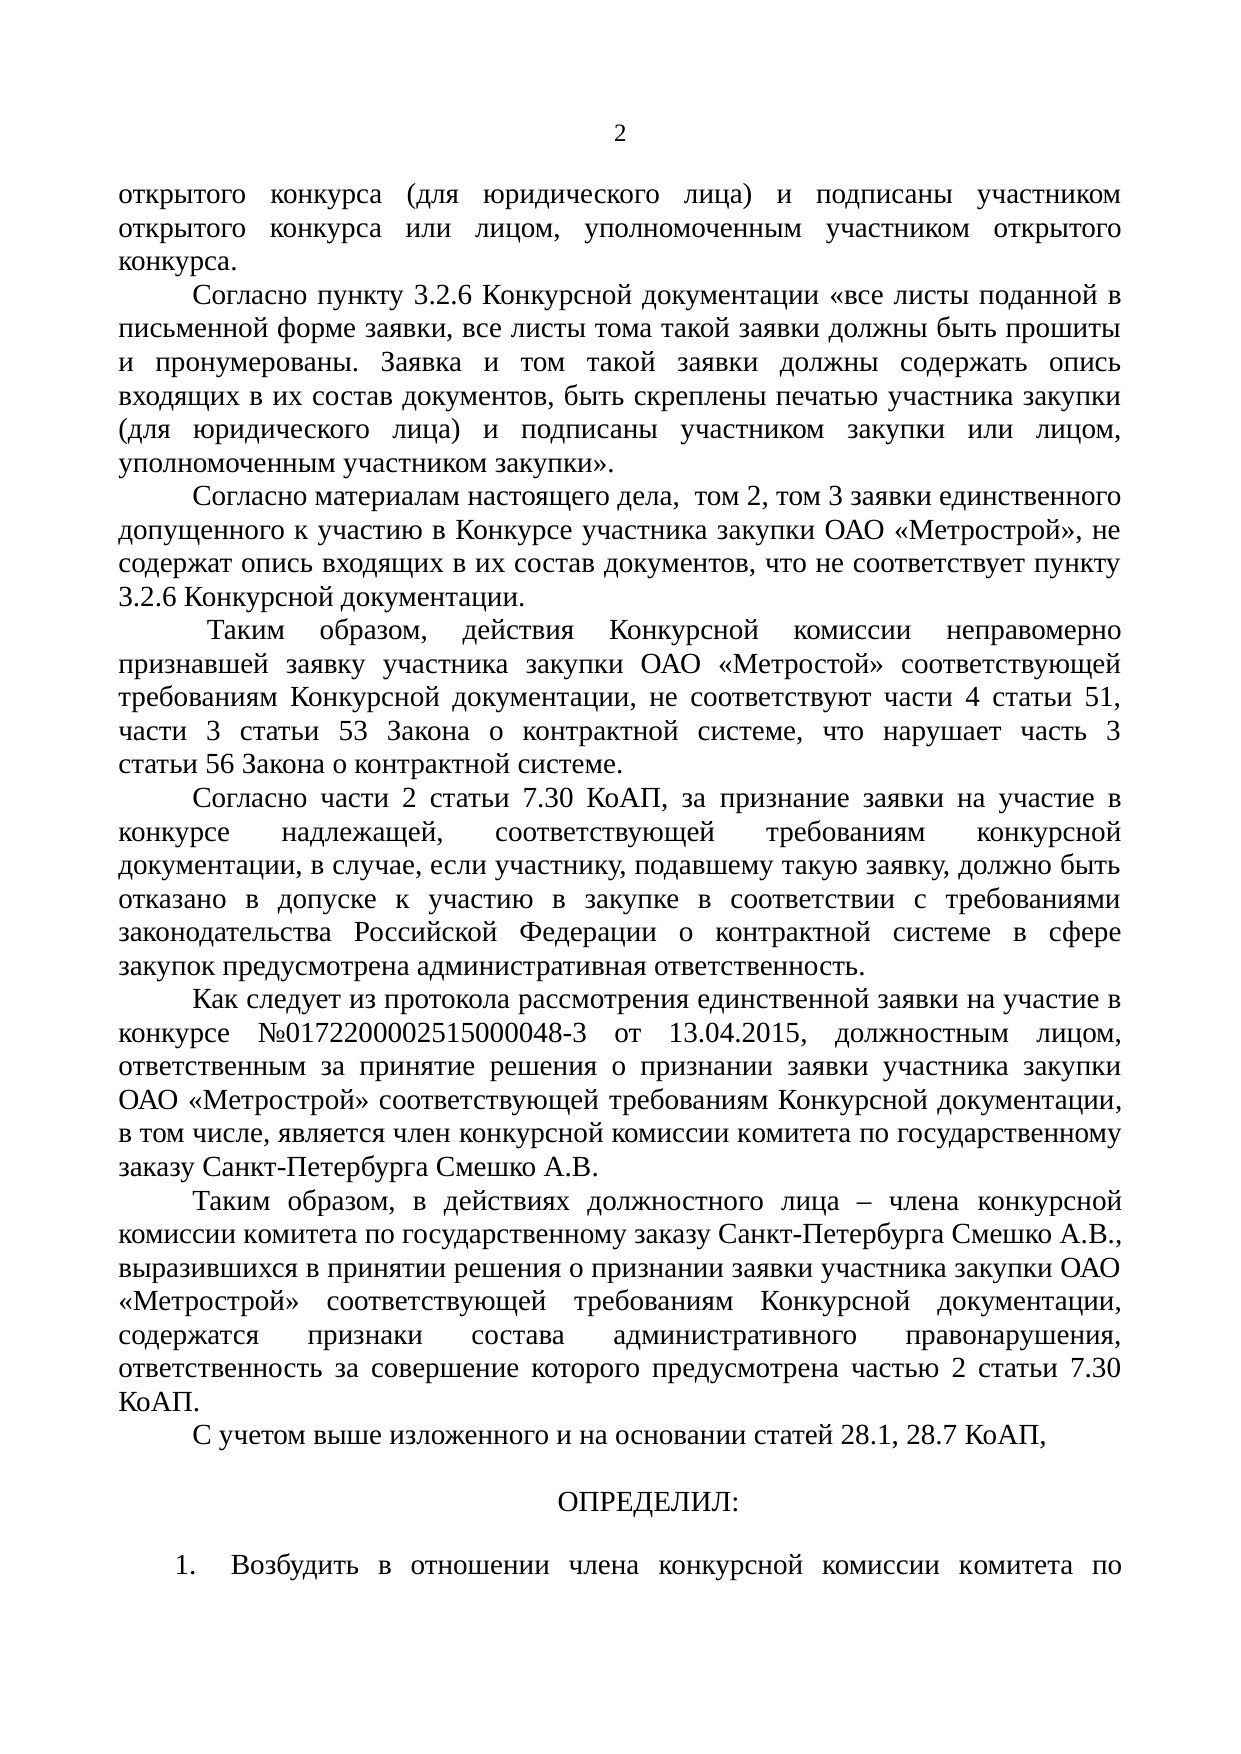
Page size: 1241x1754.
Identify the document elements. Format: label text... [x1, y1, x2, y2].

text Согласно материалам настоящего дела, том 2, том 3 заявки единственного допущенного к участию в Конкурсе участника закупки ОАО «Метрострой», не содержат опись входящих в их состав документов, что не соответствует пункту 3.2.6 Конкурсной документации. [118, 478, 1122, 612]
list Возбудить в отношении члена конкурсной комиссии комитета по [118, 1547, 1122, 1580]
text открытого конкурса (для юридического лица) и подписаны участником открытого конкурса или лицом, уполномоченным участником открытого конкурса. [118, 176, 1122, 277]
text Таким образом, действия Конкурсной комиссии неправомерно признавшей заявку участника закупки ОАО «Метростой» соответствующей требованиям Конкурсной документации, не соответствуют части 4 статьи 51, части 3 статьи 53 Закона о контрактной системе, что нарушает часть 3 статьи 56 Закона о контрактной системе. [118, 612, 1122, 780]
text С учетом выше изложенного и на основании статей 28.1, 28.7 КоАП, [118, 1417, 1122, 1451]
text Как следует из протокола рассмотрения единственной заявки на участие в конкурсе №0172200002515000048-3 от 13.04.2015, должностным лицом, ответственным за принятие решения о признании заявки участника закупки ОАО «Метрострой» соответствующей требованиям Конкурсной документации, в том числе, является член конкурсной комиссии комитета по государственному заказу Санкт-Петербурга Смешко А.В. [118, 981, 1122, 1183]
text Согласно пункту 3.2.6 Конкурсной документации «все листы поданной в письменной форме заявки, все листы тома такой заявки должны быть прошиты и пронумерованы. Заявка и том такой заявки должны содержать опись входящих в их состав документов, быть скреплены печатью участника закупки (для юридического лица) и подписаны участником закупки или лицом, уполномоченным участником закупки». [118, 277, 1122, 478]
text Согласно части 2 статьи 7.30 КоАП, за признание заявки на участие в конкурсе надлежащей, соответствующей требованиям конкурсной документации, в случае, если участнику, подавшему такую заявку, должно быть отказано в допуске к участию в закупке в соответствии с требованиями законодательства Российской Федерации о контрактной системе в сфере закупок предусмотрена административная ответственность. [118, 780, 1122, 981]
text ОПРЕДЕЛИЛ: [118, 1484, 1122, 1518]
text Таким образом, в действиях должностного лица – члена конкурсной комиссии комитета по государственному заказу Санкт-Петербурга Смешко А.В., выразившихся в принятии решения о признании заявки участника закупки ОАО «Метрострой» соответствующей требованиям Конкурсной документации, содержатся признаки состава административного правонарушения, ответственность за совершение которого предусмотрена частью 2 статьи 7.30 КоАП. [118, 1183, 1122, 1417]
